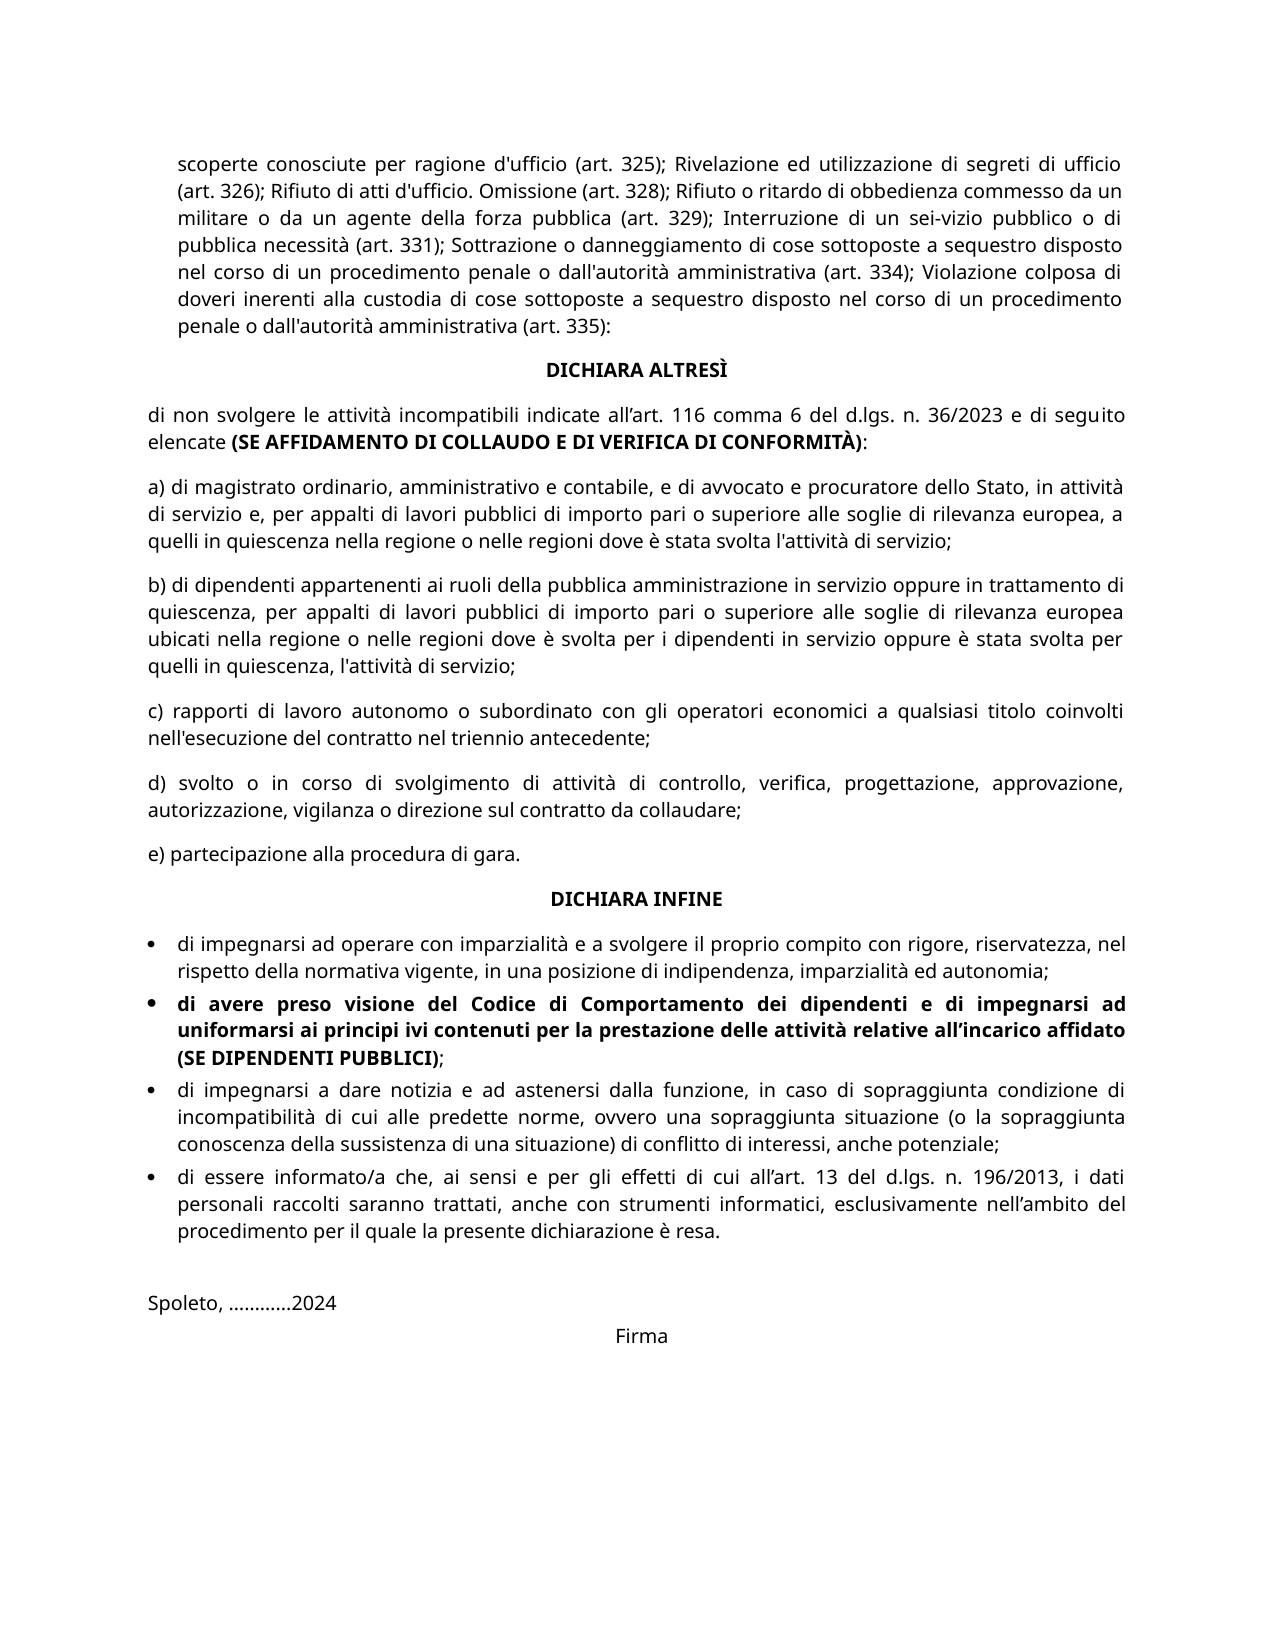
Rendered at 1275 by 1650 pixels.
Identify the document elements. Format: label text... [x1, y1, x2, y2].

text c) rapporti di lavoro autonomo o subordinato con gli operatori economici a qualsiasi titolo coinvolti nell'esecuzione del contratto nel triennio antecedente; [148, 697, 1125, 751]
list di essere informato/a che, ai sensi e per gli effetti di cui all’art. 13 del d.lgs. n. 196/2013, i dati personali raccolti saranno trattati, anche con strumenti informatici, esclusivamente nell’ambito del procedimento per il quale la presente dichiarazione è resa. [148, 1163, 1127, 1244]
text b) di dipendenti appartenenti ai ruoli della pubblica amministrazione in servizio oppure in trattamento di quiescenza, per appalti di lavori pubblici di importo pari o superiore alle soglie di rilevanza europea ubicati nella regione o nelle regioni dove è svolta per i dipendenti in servizio oppure è stata svolta per quelli in quiescenza, l'attività di servizio; [148, 572, 1125, 679]
text a) di magistrato ordinario, amministrativo e contabile, e di avvocato e procuratore dello Stato, in attività di servizio e, per appalti di lavori pubblici di importo pari o superiore alle soglie di rilevanza europea, a quelli in quiescenza nella regione o nelle regioni dove è stata svolta l'attività di servizio; [148, 473, 1125, 554]
list scoperte conosciute per ragione d'ufficio (art. 325); Rivelazione ed utilizzazione di segreti di ufficio (art. 326); Rifiuto di atti d'ufficio. Omissione (art. 328); Rifiuto o ritardo di obbedienza commesso da un militare o da un agente della forza pubblica (art. 329); Interruzione di un sei-vizio pubblico o di pubblica necessità (art. 331); Sottrazione o danneggiamento di cose sottoposte a sequestro disposto nel corso di un procedimento penale o dall'autorità amministrativa (art. 334); Violazione colposa di doveri inerenti alla custodia di cose sottoposte a sequestro disposto nel corso di un procedimento penale o dall'autorità amministrativa (art. 335): [148, 150, 1123, 339]
list di impegnarsi ad operare con imparzialità e a svolgere il proprio compito con rigore, riservatezza, nel rispetto della normativa vigente, in una posizione di indipendenza, imparzialità ed autonomia; [148, 930, 1127, 984]
text Firma [158, 1322, 1125, 1349]
list di impegnarsi a dare notizia e ad astenersi dalla funzione, in caso di sopraggiunta condizione di incompatibilità di cui alle predette norme, ovvero una sopraggiunta situazione (o la sopraggiunta conoscenza della sussistenza di una situazione) di conflitto di interessi, anche potenziale; [148, 1077, 1127, 1158]
text e) partecipazione alla procedura di gara. [148, 841, 1125, 867]
text di non svolgere le attività incompatibili indicate all’art. 116 comma 6 del d.lgs. n. 36/2023 e di seguito elencate (SE AFFIDAMENTO DI COLLAUDO E DI VERIFICA DI CONFORMITÀ): [148, 401, 1125, 455]
text DICHIARA INFINE [148, 885, 1125, 912]
text DICHIARA ALTRESÌ [148, 357, 1125, 383]
text d) svolto o in corso di svolgimento di attività di controllo, verifica, progettazione, approvazione, autorizzazione, vigilanza o direzione sul contratto da collaudare; [148, 769, 1125, 823]
list di avere preso visione del Codice di Comportamento dei dipendenti e di impegnarsi ad uniformarsi ai principi ivi contenuti per la prestazione delle attività relative all’incarico affidato (SE DIPENDENTI PUBBLICI); [148, 990, 1127, 1071]
text Spoleto, ………...2024 [148, 1289, 1127, 1316]
